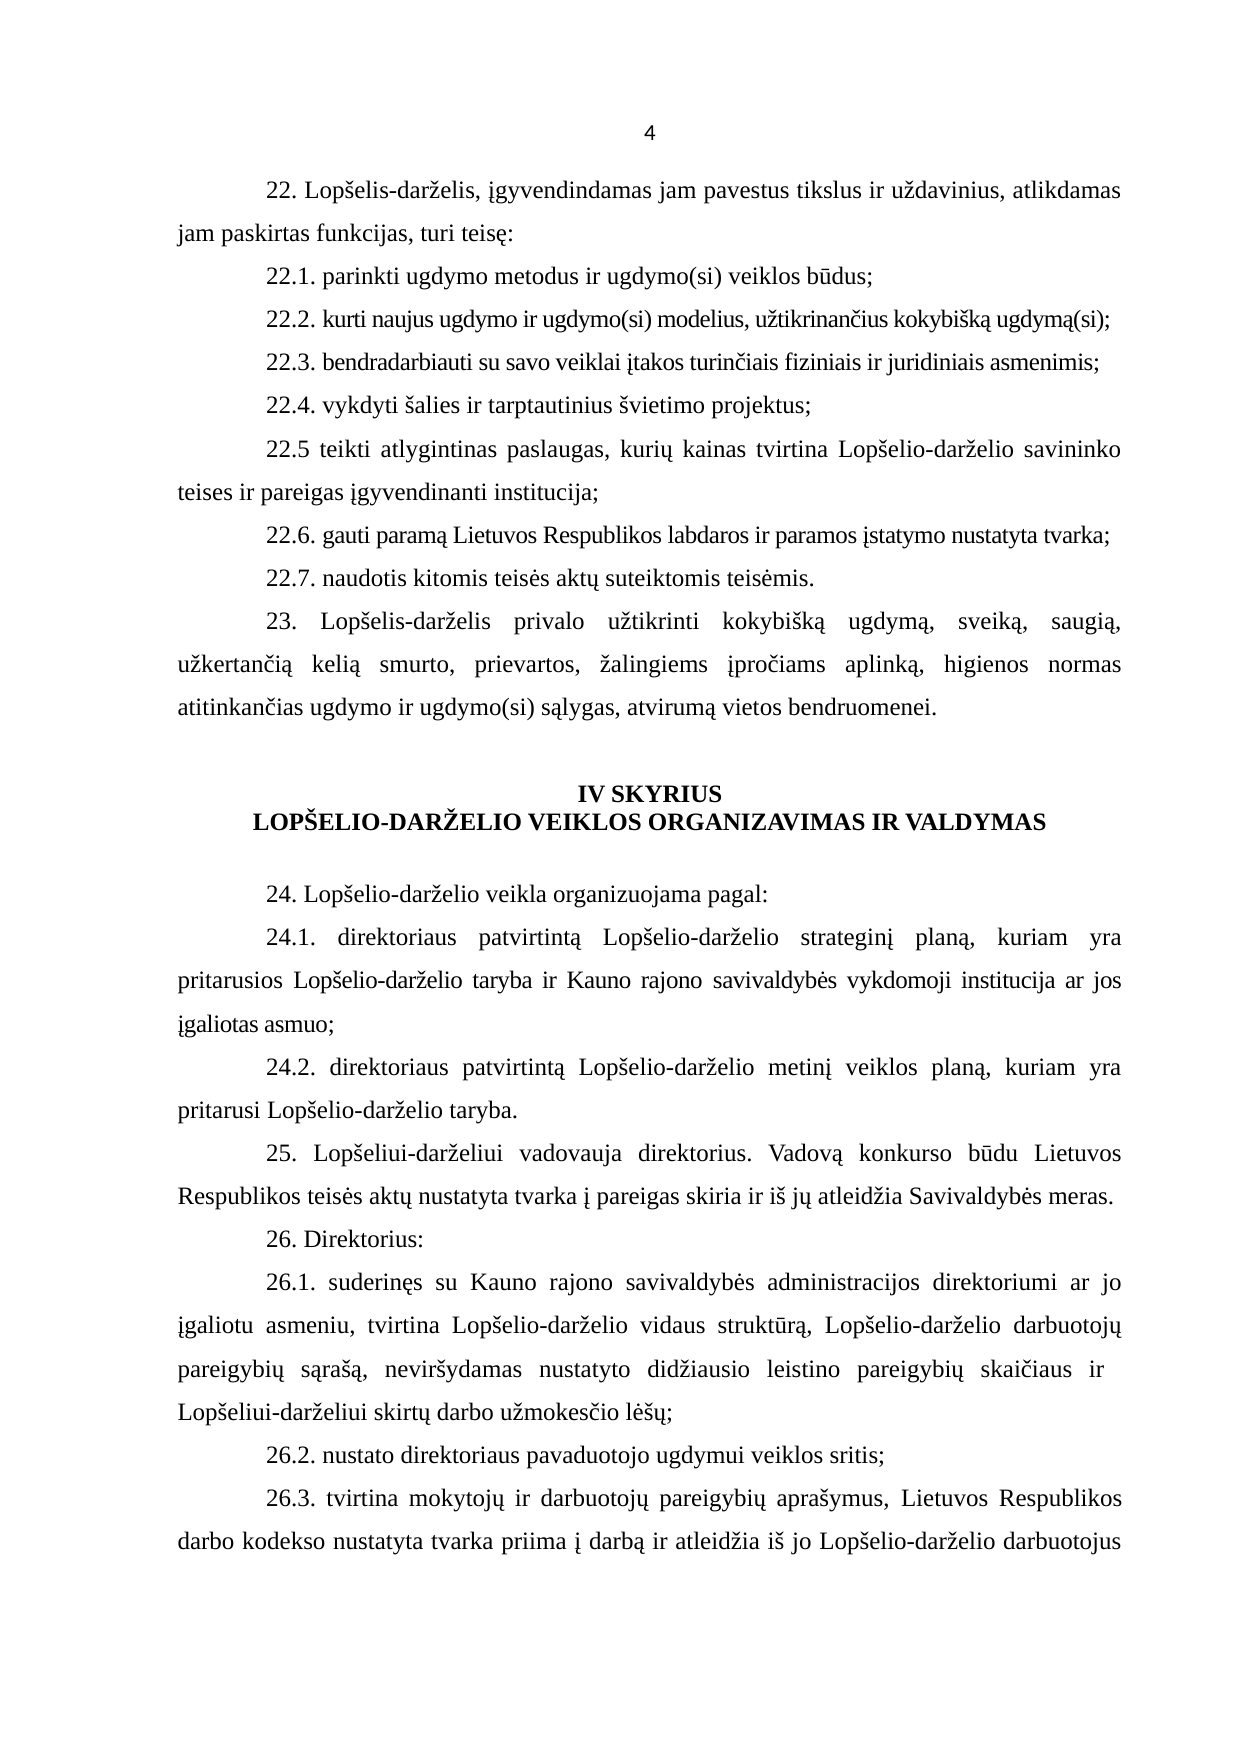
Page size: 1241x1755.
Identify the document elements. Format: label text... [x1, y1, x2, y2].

text 24.1. direktoriaus patvirtintą Lopšelio-darželio strateginį planą, kuriam yra pritarusios Lopšelio-darželio taryba ir Kauno rajono savivaldybės vykdomoji institucija ar jos įgaliotas asmuo; [177, 922, 1122, 1037]
text 24. Lopšelio-darželio veikla organizuojama pagal: [266, 879, 1122, 908]
text 22.4. vykdyti šalies ir tarptautinius švietimo projektus; [177, 391, 1122, 419]
text 26.3. tvirtina mokytojų ir darbuotojų pareigybių aprašymus, Lietuvos Respublikos darbo kodekso nustatyta tvarka priima į darbą ir atleidžia iš jo Lopšelio-darželio darbuotojus [177, 1483, 1122, 1555]
text 22.1. parinkti ugdymo metodus ir ugdymo(si) veiklos būdus; [177, 261, 1122, 290]
text 25. Lopšeliui-darželiui vadovauja direktorius. Vadovą konkurso būdu Lietuvos Respublikos teisės aktų nustatyta tvarka į pareigas skiria ir iš jų atleidžia Savivaldybės meras. [177, 1138, 1122, 1210]
text 22.7. naudotis kitomis teisės aktų suteiktomis teisėmis. [177, 563, 1122, 592]
text 26.1. suderinęs su Kauno rajono savivaldybės administracijos direktoriumi ar jo įgaliotu asmeniu, tvirtina Lopšelio-darželio vidaus struktūrą, Lopšelio-darželio darbuotojų pareigybių sąrašą, neviršydamas nustatyto didžiausio leistino pareigybių skaičiaus ir Lopšeliui-darželiui skirtų darbo užmokesčio lėšų; [177, 1267, 1122, 1426]
text IV SKYRIUS [177, 779, 1122, 807]
text 23. Lopšelis-darželis privalo užtikrinti kokybišką ugdymą, sveiką, saugią, užkertančią kelią smurto, prievartos, žalingiems įpročiams aplinką, higienos normas atitinkančias ugdymo ir ugdymo(si) sąlygas, atvirumą vietos bendruomenei. [177, 606, 1122, 721]
text LOPŠELIO-DARŽELIO VEIKLOS ORGANIZAVIMAS IR VALDYMAS [177, 807, 1122, 836]
text 22.5 teikti atlygintinas paslaugas, kurių kainas tvirtina Lopšelio-darželio savininko teises ir pareigas įgyvendinanti institucija; [177, 434, 1122, 506]
text 22. Lopšelis-darželis, įgyvendindamas jam pavestus tikslus ir uždavinius, atlikdamas jam paskirtas funkcijas, turi teisę: [177, 175, 1122, 247]
text 22.3. bendradarbiauti su savo veiklai įtakos turinčiais fiziniais ir juridiniais asmenimis; [177, 347, 1122, 376]
text 26.2. nustato direktoriaus pavaduotojo ugdymui veiklos sritis; [177, 1440, 1122, 1469]
text 22.2. kurti naujus ugdymo ir ugdymo(si) modelius, užtikrinančius kokybišką ugdymą(si); [177, 304, 1122, 333]
text 24.2. direktoriaus patvirtintą Lopšelio-darželio metinį veiklos planą, kuriam yra pritarusi Lopšelio-darželio taryba. [177, 1052, 1122, 1124]
text 26. Direktorius: [266, 1224, 1122, 1253]
text 22.6. gauti paramą Lietuvos Respublikos labdaros ir paramos įstatymo nustatyta tvarka; [177, 520, 1122, 549]
